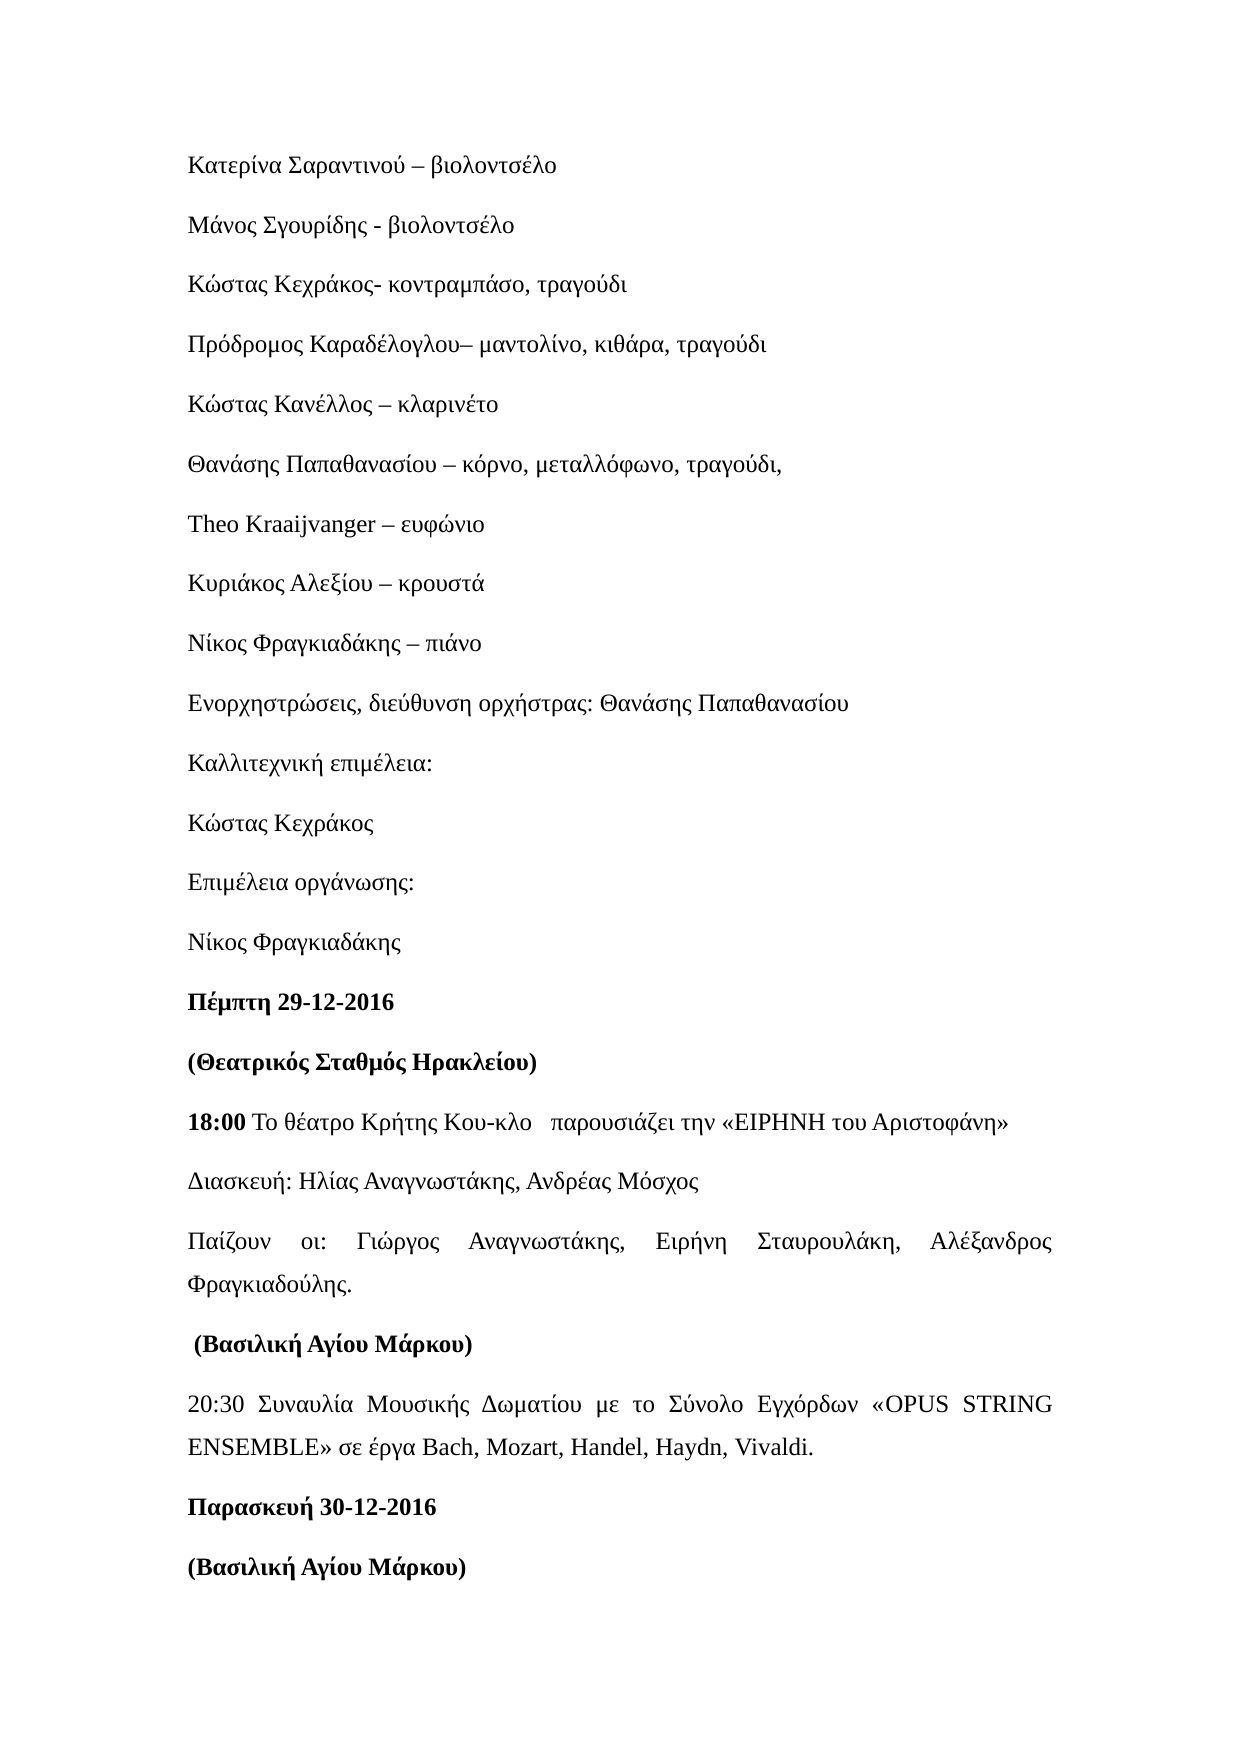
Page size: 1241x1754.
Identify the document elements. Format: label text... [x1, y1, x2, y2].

text Κώστας Κεχράκος [187, 808, 1053, 836]
text 20:30 Συναυλία Μουσικής Δωματίου με το Σύνολο Εγχόρδων «OPUS STRING ENSEMBLE» σε έργα Bach, Mozart, Handel, Haydn, Vivaldi. [187, 1389, 1053, 1461]
text (Θεατρικός Σταθμός Ηρακλείου) [187, 1047, 1053, 1076]
text Ενορχηστρώσεις, διεύθυνση ορχήστρας: Θανάσης Παπαθανασίου [187, 688, 1053, 717]
text Κυριάκος Αλεξίου – κρουστά [187, 568, 1053, 597]
text Διασκευή: Ηλίας Αναγνωστάκης, Ανδρέας Μόσχος [187, 1166, 1053, 1195]
text Κώστας Κανέλλος – κλαρινέτο [187, 389, 1053, 418]
text Πρόδρομος Καραδέλογλου– μαντολίνο, κιθάρα, τραγούδι [187, 329, 1053, 358]
text Πέμπτη 29-12-2016 [187, 987, 1053, 1016]
text Θανάσης Παπαθανασίου – κόρνο, μεταλλόφωνο, τραγούδι, [187, 449, 1053, 478]
text Νίκος Φραγκιαδάκης – πιάνο [187, 628, 1053, 657]
text (Βασιλική Αγίου Μάρκου) [187, 1552, 1053, 1580]
text Κατερίνα Σαραντινού – βιολοντσέλο [187, 150, 1053, 179]
text 18:00 Το θέατρο Κρήτης Κου-κλο παρουσιάζει την «ΕΙΡΗΝΗ του Αριστοφάνη» [187, 1107, 1053, 1135]
text Παίζουν οι: Γιώργος Αναγνωστάκης, Ειρήνη Σταυρουλάκη, Αλέξανδρος Φραγκιαδούλης. [187, 1226, 1053, 1298]
text Καλλιτεχνική επιμέλεια: [187, 748, 1053, 777]
text (Βασιλική Αγίου Μάρκου) [187, 1329, 1053, 1358]
text Επιμέλεια οργάνωσης: [187, 867, 1053, 896]
text Νίκος Φραγκιαδάκης [187, 927, 1053, 956]
text Κώστας Κεχράκος- κοντραμπάσο, τραγούδι [187, 269, 1053, 298]
text Παρασκευή 30-12-2016 [187, 1492, 1053, 1521]
text Τheo Kraaijvanger – ευφώνιο [187, 509, 1053, 537]
text Μάνος Σγουρίδης - βιολοντσέλο [187, 210, 1053, 238]
